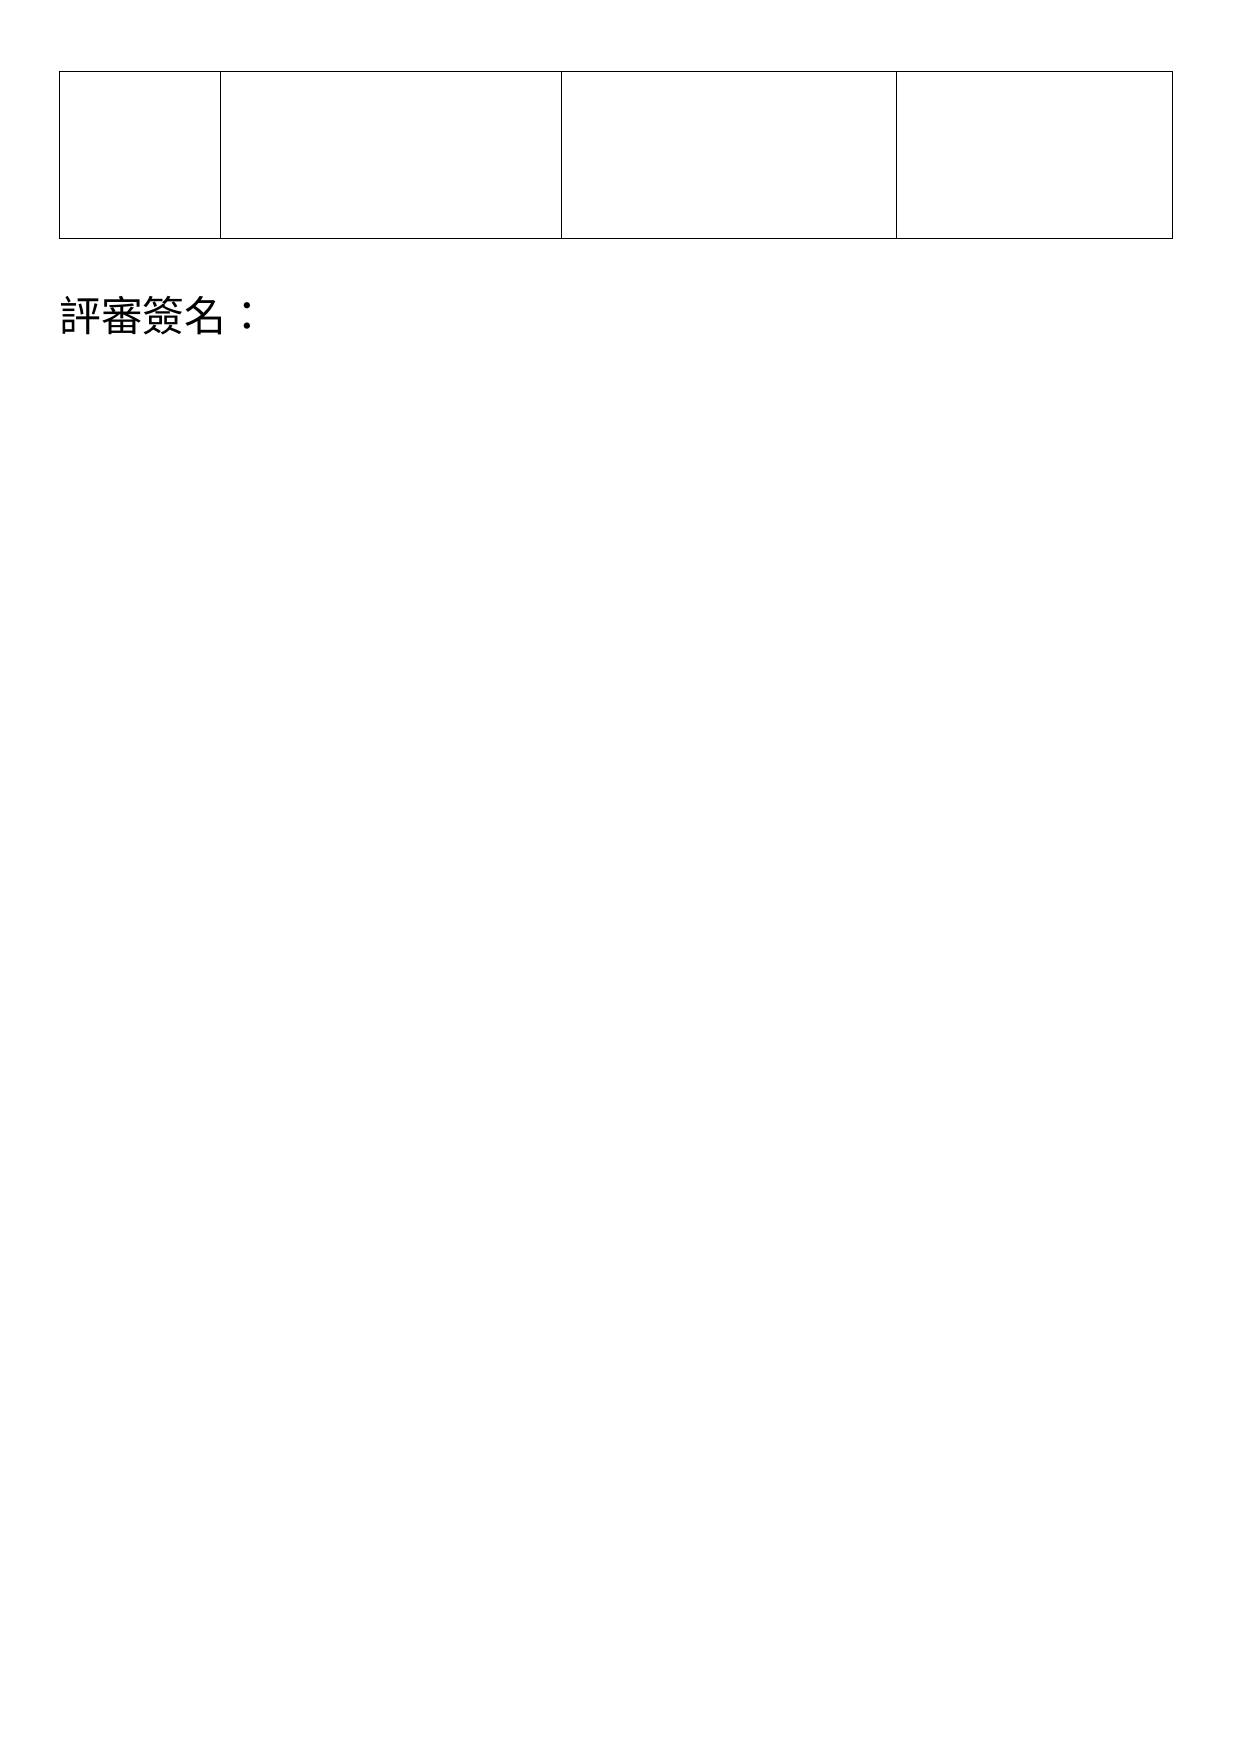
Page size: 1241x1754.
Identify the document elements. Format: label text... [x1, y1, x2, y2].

table_cell [60, 72, 220, 238]
table_cell [221, 72, 561, 238]
table_cell [897, 72, 1172, 238]
text 評審簽名： [59, 276, 1181, 351]
table_cell [562, 72, 896, 238]
